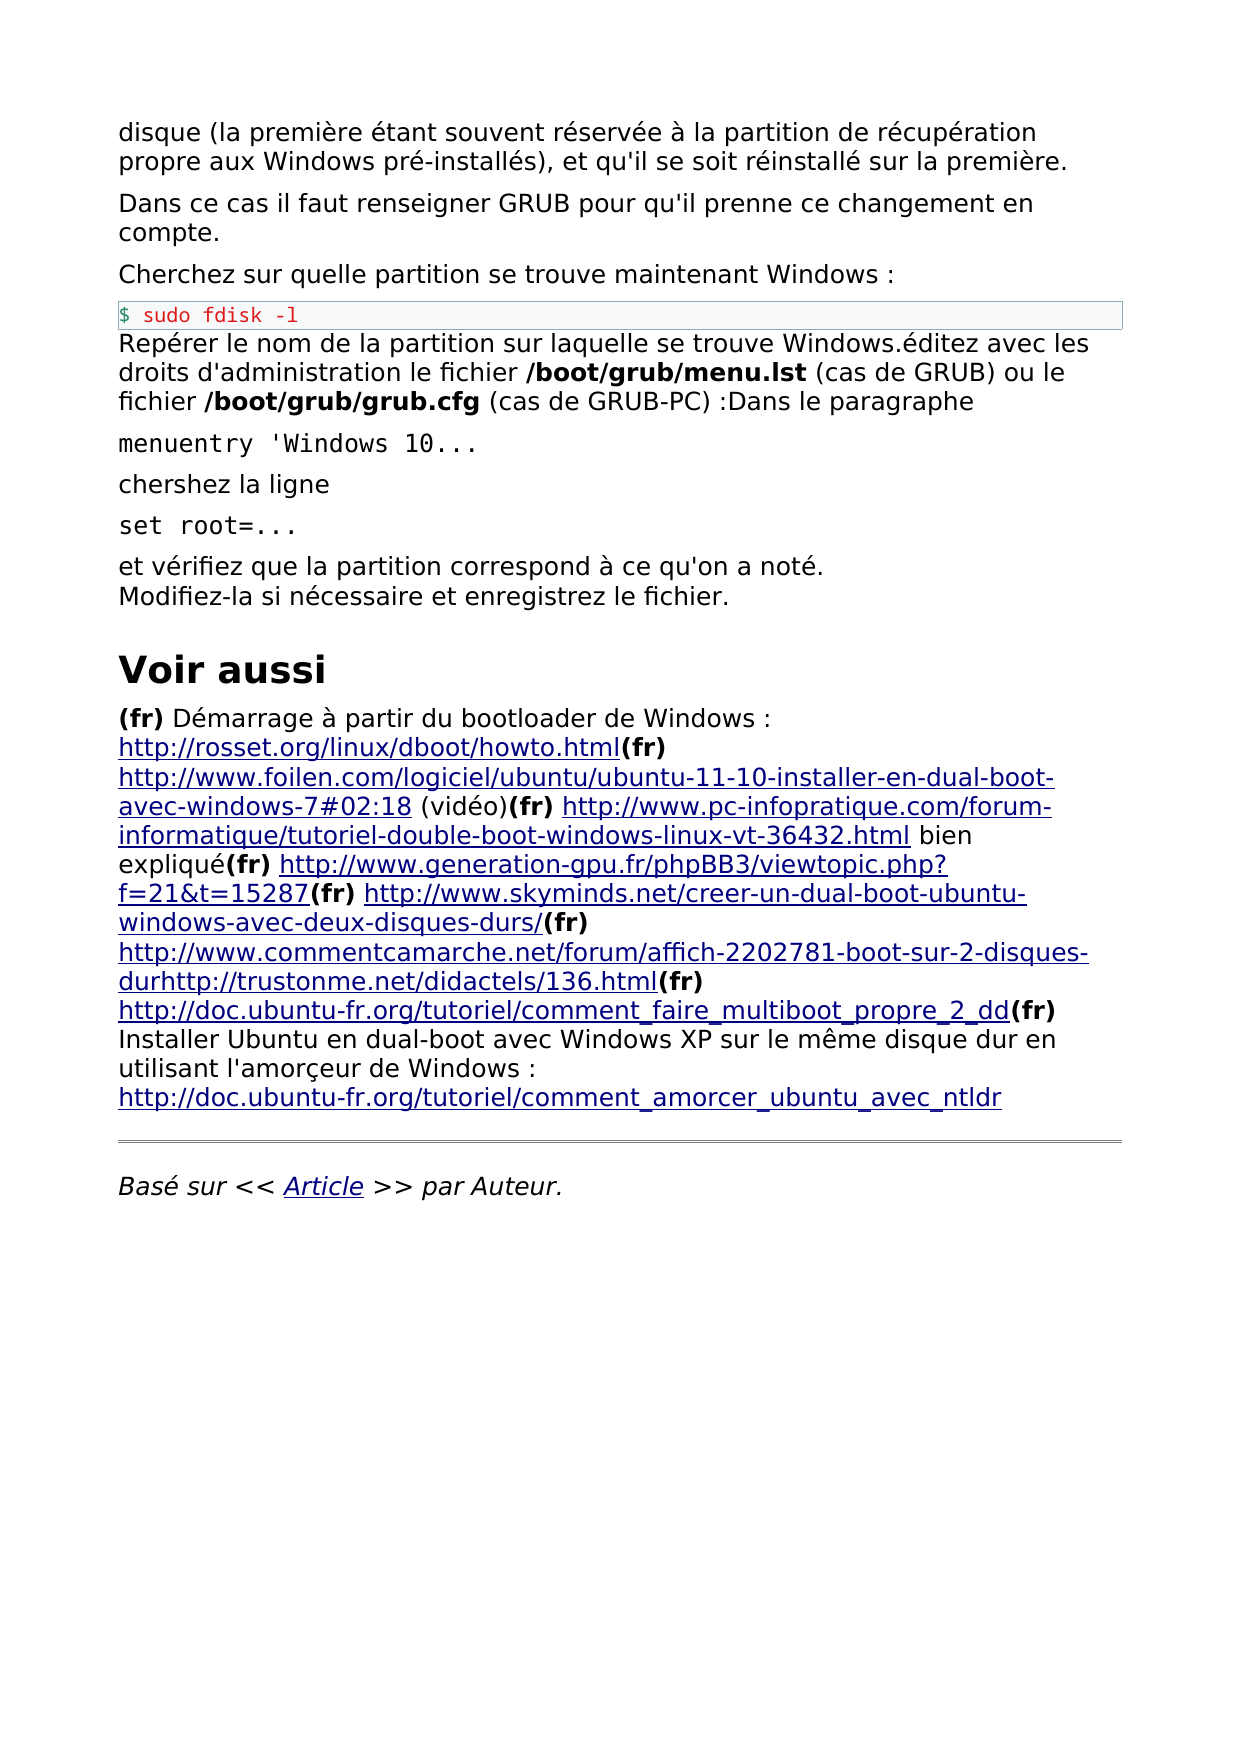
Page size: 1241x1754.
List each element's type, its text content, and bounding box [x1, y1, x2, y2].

text Dans ce cas il faut renseigner GRUB pour qu'il prenne ce changement en compte. [118, 189, 1122, 247]
text et vérifiez que la partition correspond à ce qu'on a noté. Modifiez-la si nécessaire et enregistrez le fichier. [118, 552, 1122, 611]
text $ sudo fdisk -l [119, 302, 1122, 329]
text (fr) Démarrage à partir du bootloader de Windows : http://rosset.org/linux/dboot/howto.html(fr) http://www.foilen.com/logiciel/ubuntu/ubuntu-11-10-installer-en-dual-boot-avec-windows-7#02:18 (vidéo)(fr) http://www.pc-infopratique.com/forum-informatique/tutoriel-double-boot-windows-linux-vt-36432.html bien expliqué(fr) http://www.generation-gpu.fr/phpBB3/viewtopic.php?f=21&t=15287(fr) http://www.skyminds.net/creer-un-dual-boot-ubuntu-windows-avec-deux-disques-durs/(fr) http://www.commentcamarche.net/forum/affich-2202781-boot-sur-2-disques-durhttp://trustonme.net/didactels/136.html(fr) http://doc.ubuntu-fr.org/tutoriel/comment_faire_multiboot_propre_2_dd(fr) Installer Ubuntu en dual-boot avec Windows XP sur le même disque dur en utilisant l'amorçeur de Windows : http://doc.ubuntu-fr.org/tutoriel/comment_amorcer_ubuntu_avec_ntldr [118, 704, 1122, 1113]
text menuentry 'Windows 10... [118, 429, 1122, 458]
text Basé sur << Article >> par Auteur. [118, 1172, 1122, 1201]
text Repérer le nom de la partition sur laquelle se trouve Windows.éditez avec les droits d'administration le fichier /boot/grub/menu.lst (cas de GRUB) ou le fichier /boot/grub/grub.cfg (cas de GRUB-PC) :Dans le paragraphe [118, 330, 1122, 416]
text chershez la ligne [118, 470, 1122, 499]
subtitle Voir aussi [118, 648, 1122, 692]
text Cherchez sur quelle partition se trouve maintenant Windows : [118, 260, 1122, 289]
text set root=... [118, 512, 1122, 541]
text disque (la première étant souvent réservée à la partition de récupération propre aux Windows pré-installés), et qu'il se soit réinstallé sur la première. [118, 118, 1122, 176]
